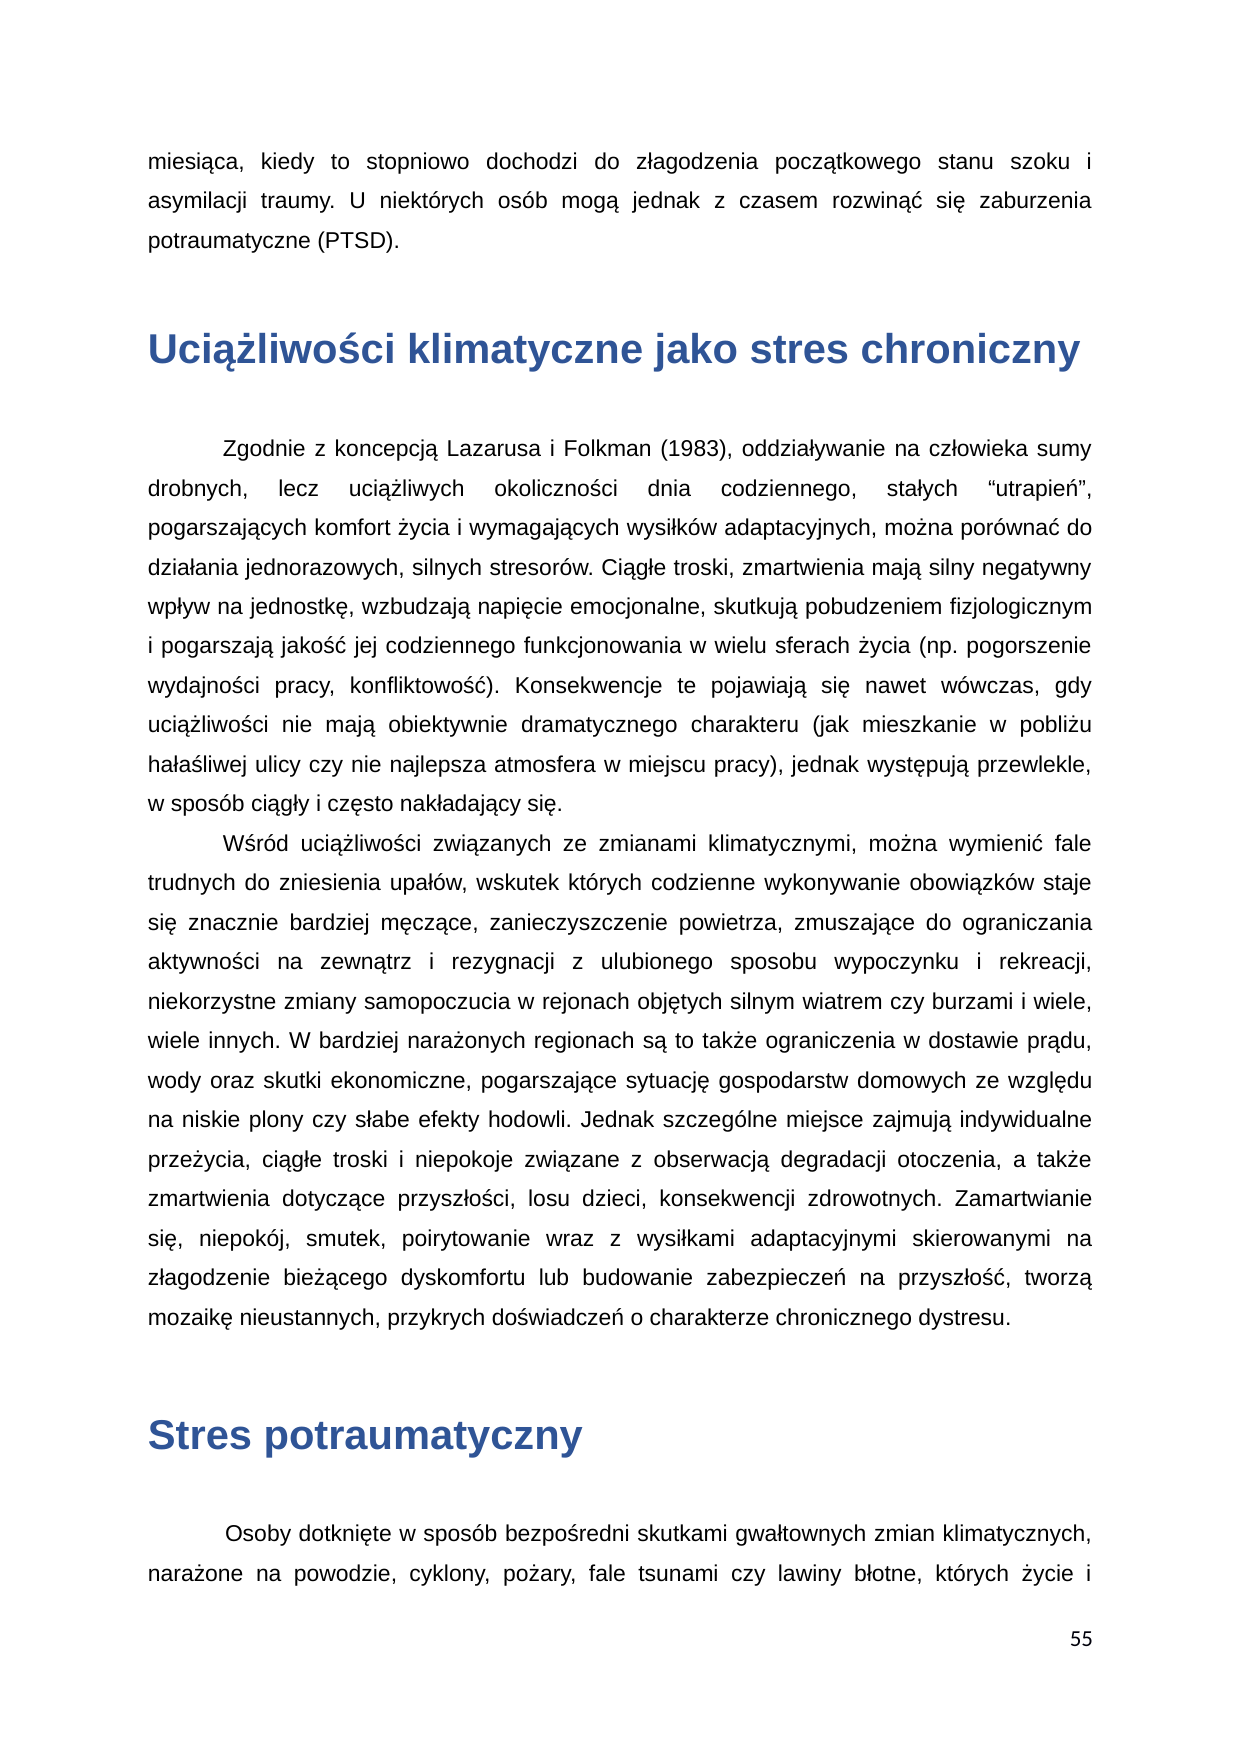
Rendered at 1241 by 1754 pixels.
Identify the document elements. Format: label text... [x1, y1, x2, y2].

text Zgodnie z koncepcją Lazarusa i Folkman (1983), oddziaływanie na człowieka sumy drobnych, lecz uciążliwych okoliczności dnia codziennego, stałych “utrapień”, pogarszających komfort życia i wymagających wysiłków adaptacyjnych, można porównać do działania jednorazowych, silnych stresorów. Ciągłe troski, zmartwienia mają silny negatywny wpływ na jednostkę, wzbudzają napięcie emocjonalne, skutkują pobudzeniem fizjologicznym i pogarszają jakość jej codziennego funkcjonowania w wielu sferach życia (np. pogorszenie wydajności pracy, konfliktowość). Konsekwencje te pojawiają się nawet wówczas, gdy uciążliwości nie mają obiektywnie dramatycznego charakteru (jak mieszkanie w pobliżu hałaśliwej ulicy czy nie najlepsza atmosfera w miejscu pracy), jednak występują przewlekle, w sposób ciągły i często nakładający się. [148, 435, 1093, 817]
text miesiąca, kiedy to stopniowo dochodzi do złagodzenia początkowego stanu szoku i asymilacji traumy. U niektórych osób mogą jednak z czasem rozwinąć się zaburzenia potraumatyczne (PTSD). [148, 148, 1093, 253]
text Wśród uciążliwości związanych ze zmianami klimatycznymi, można wymienić fale trudnych do zniesienia upałów, wskutek których codzienne wykonywanie obowiązków staje się znacznie bardziej męczące, zanieczyszczenie powietrza, zmuszające do ograniczania aktywności na zewnątrz i rezygnacji z ulubionego sposobu wypoczynku i rekreacji, niekorzystne zmiany samopoczucia w rejonach objętych silnym wiatrem czy burzami i wiele, wiele innych. W bardziej narażonych regionach są to także ograniczenia w dostawie prądu, wody oraz skutki ekonomiczne, pogarszające sytuację gospodarstw domowych ze względu na niskie plony czy słabe efekty hodowli. Jednak szczególne miejsce zajmują indywidualne przeżycia, ciągłe troski i niepokoje związane z obserwacją degradacji otoczenia, a także zmartwienia dotyczące przyszłości, losu dzieci, konsekwencji zdrowotnych. Zamartwianie się, niepokój, smutek, poirytowanie wraz z wysiłkami adaptacyjnymi skierowanymi na złagodzenie bieżącego dyskomfortu lub budowanie zabezpieczeń na przyszłość, tworzą mozaikę nieustannych, przykrych doświadczeń o charakterze chronicznego dystresu. [148, 830, 1093, 1330]
subtitle Stres potraumatyczny [148, 1410, 1093, 1458]
subtitle Uciążliwości klimatyczne jako stres chroniczny [148, 325, 1093, 373]
text Osoby dotknięte w sposób bezpośredni skutkami gwałtownych zmian klimatycznych, narażone na powodzie, cyklony, pożary, fale tsunami czy lawiny błotne, których życie i [148, 1520, 1093, 1586]
